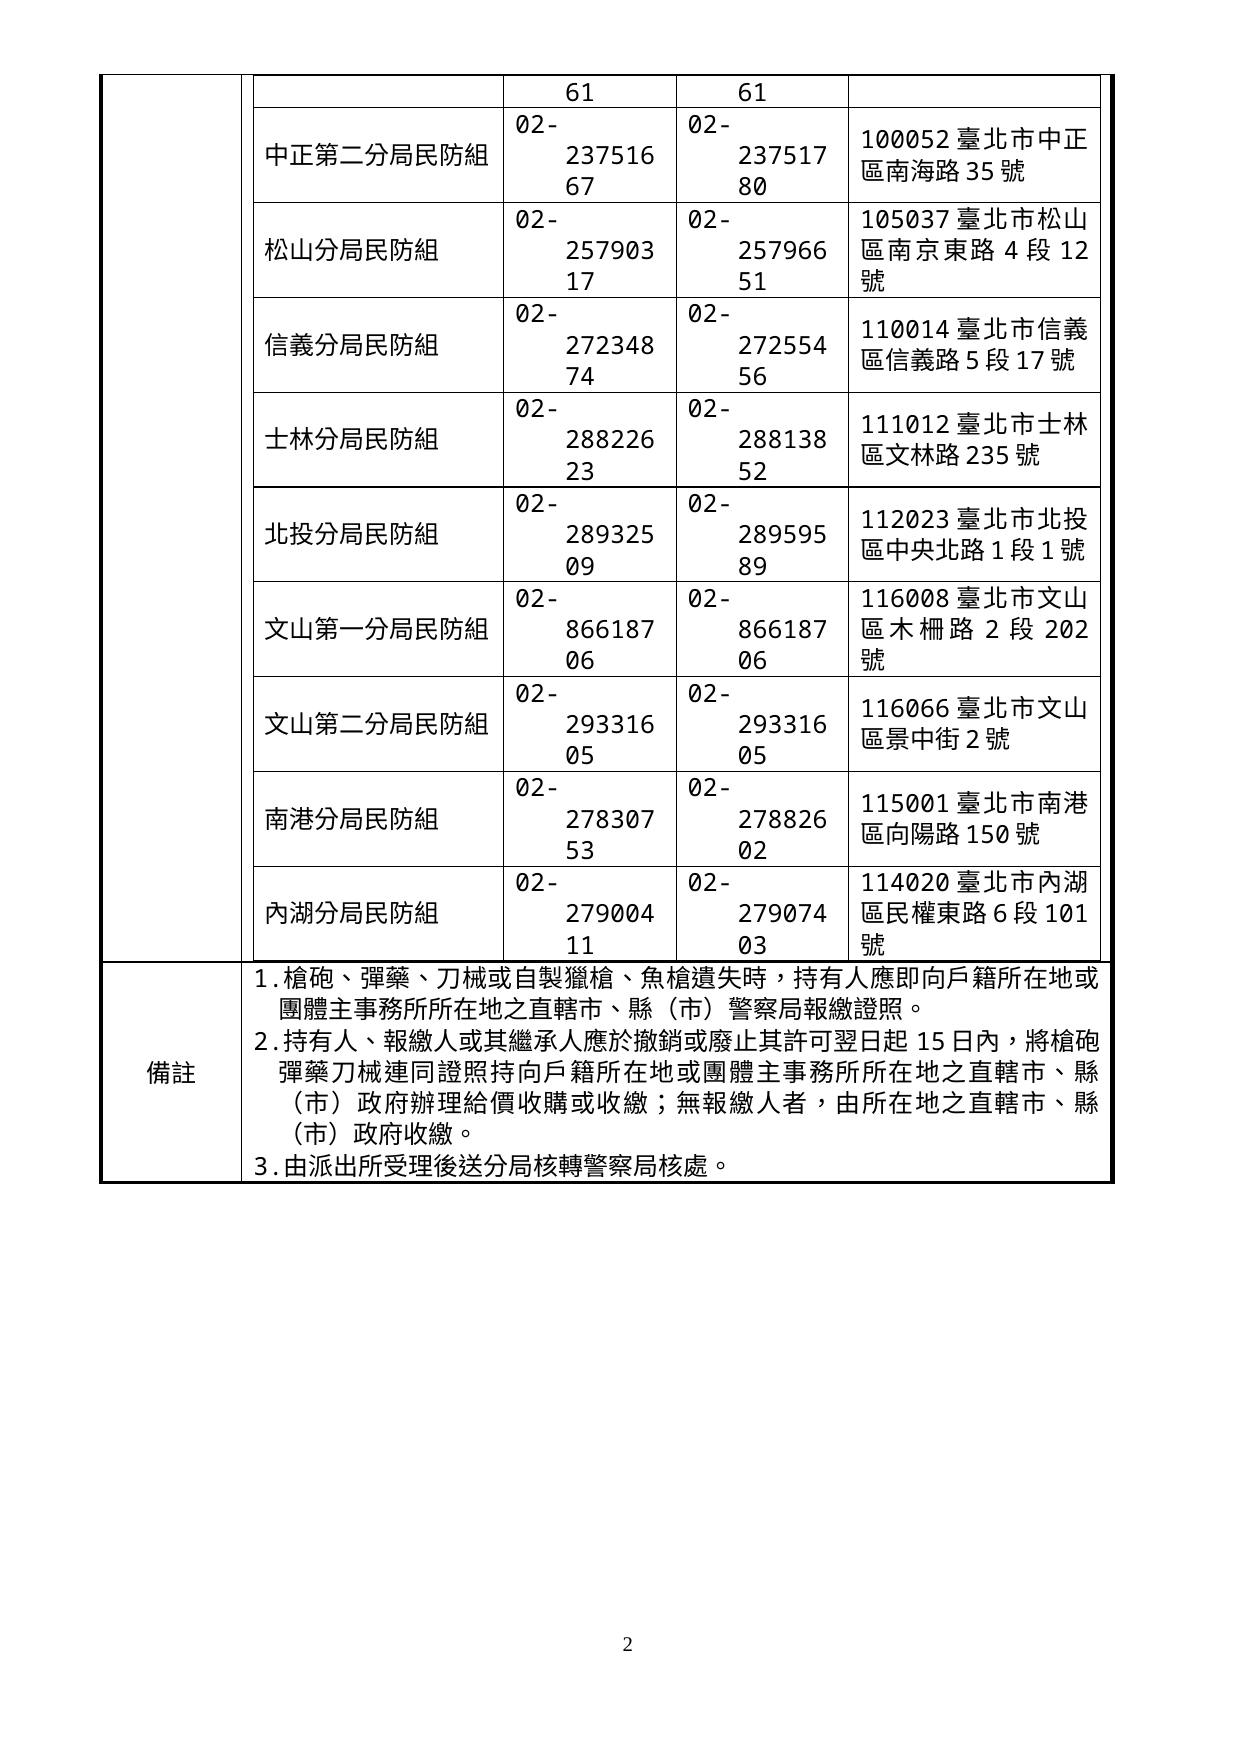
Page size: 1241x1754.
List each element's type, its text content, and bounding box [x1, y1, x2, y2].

table_cell 61 [677, 76, 848, 107]
table_cell [242, 75, 253, 961]
table_cell 02-28959589 [677, 488, 848, 581]
table_cell 115001臺北市南港區向陽路150號 [849, 772, 1100, 866]
table_cell 02-27882602 [677, 772, 848, 866]
table_cell 02-86618706 [504, 582, 676, 676]
table_cell 南港分局民防組 [254, 772, 503, 866]
table_cell 02-25796651 [677, 203, 848, 297]
table_cell 02-29331605 [677, 677, 848, 771]
table_cell 士林分局民防組 [254, 393, 503, 486]
table_cell 北投分局民防組 [254, 488, 503, 581]
table_cell 02-23751780 [677, 108, 848, 202]
table_cell 02-28932509 [504, 488, 676, 581]
table_cell [849, 76, 1100, 107]
table_cell 110014臺北市信義區信義路5段17號 [849, 298, 1100, 392]
table_cell 02-23751667 [504, 108, 676, 202]
table_cell 02-27830753 [504, 772, 676, 866]
table_cell [254, 76, 503, 107]
table_cell 02-27900411 [504, 867, 676, 960]
table_cell 02-25790317 [504, 203, 676, 297]
table_cell 105037臺北市松山區南京東路4段12號 [849, 203, 1100, 297]
table_cell 114020臺北市內湖區民權東路6段101號 [849, 867, 1100, 960]
table_cell 02-27907403 [677, 867, 848, 960]
table_cell 02-28813852 [677, 393, 848, 486]
table_cell 02-28822623 [504, 393, 676, 486]
table_cell 116066臺北市文山區景中街2號 [849, 677, 1100, 771]
table_cell 02-29331605 [504, 677, 676, 771]
table_cell 111012臺北市士林區文林路235號 [849, 393, 1100, 486]
table_cell 松山分局民防組 [254, 203, 503, 297]
table_cell 文山第一分局民防組 [254, 582, 503, 676]
table_cell 116008臺北市文山區木柵路2段202號 [849, 582, 1100, 676]
table_cell 02-27234874 [504, 298, 676, 392]
table_cell 信義分局民防組 [254, 298, 503, 392]
table_cell 100052臺北市中正區南海路35號 [849, 108, 1100, 202]
table_cell 中正第二分局民防組 [254, 108, 503, 202]
table_cell 備註 [103, 963, 241, 1181]
table_cell 內湖分局民防組 [254, 867, 503, 960]
table_cell [103, 75, 241, 961]
table_cell [1101, 75, 1110, 961]
table_cell 1.槍砲、彈藥、刀械或自製獵槍、魚槍遺失時，持有人應即向戶籍所在地或團體主事務所所在地之直轄市、縣（市）警察局報繳證照。 2.持有人、報繳人或其繼承人應於撤銷或廢止其許可翌日起15日內，將槍砲彈藥刀械連同證照持向戶籍所在地或團體主事務所所在地之直轄市、縣（市）政府辦理給價收購或收繳；無報繳人者，由所在地之直轄市、縣（市）政府收繳。 3.由派出所受理後送分局核轉警察局核處。 [242, 963, 1110, 1181]
table_cell 文山第二分局民防組 [254, 677, 503, 771]
table_cell 112023臺北市北投區中央北路1段1號 [849, 488, 1100, 581]
table_cell 61 [504, 76, 676, 107]
table_cell 02-27255456 [677, 298, 848, 392]
table_cell 02-86618706 [677, 582, 848, 676]
